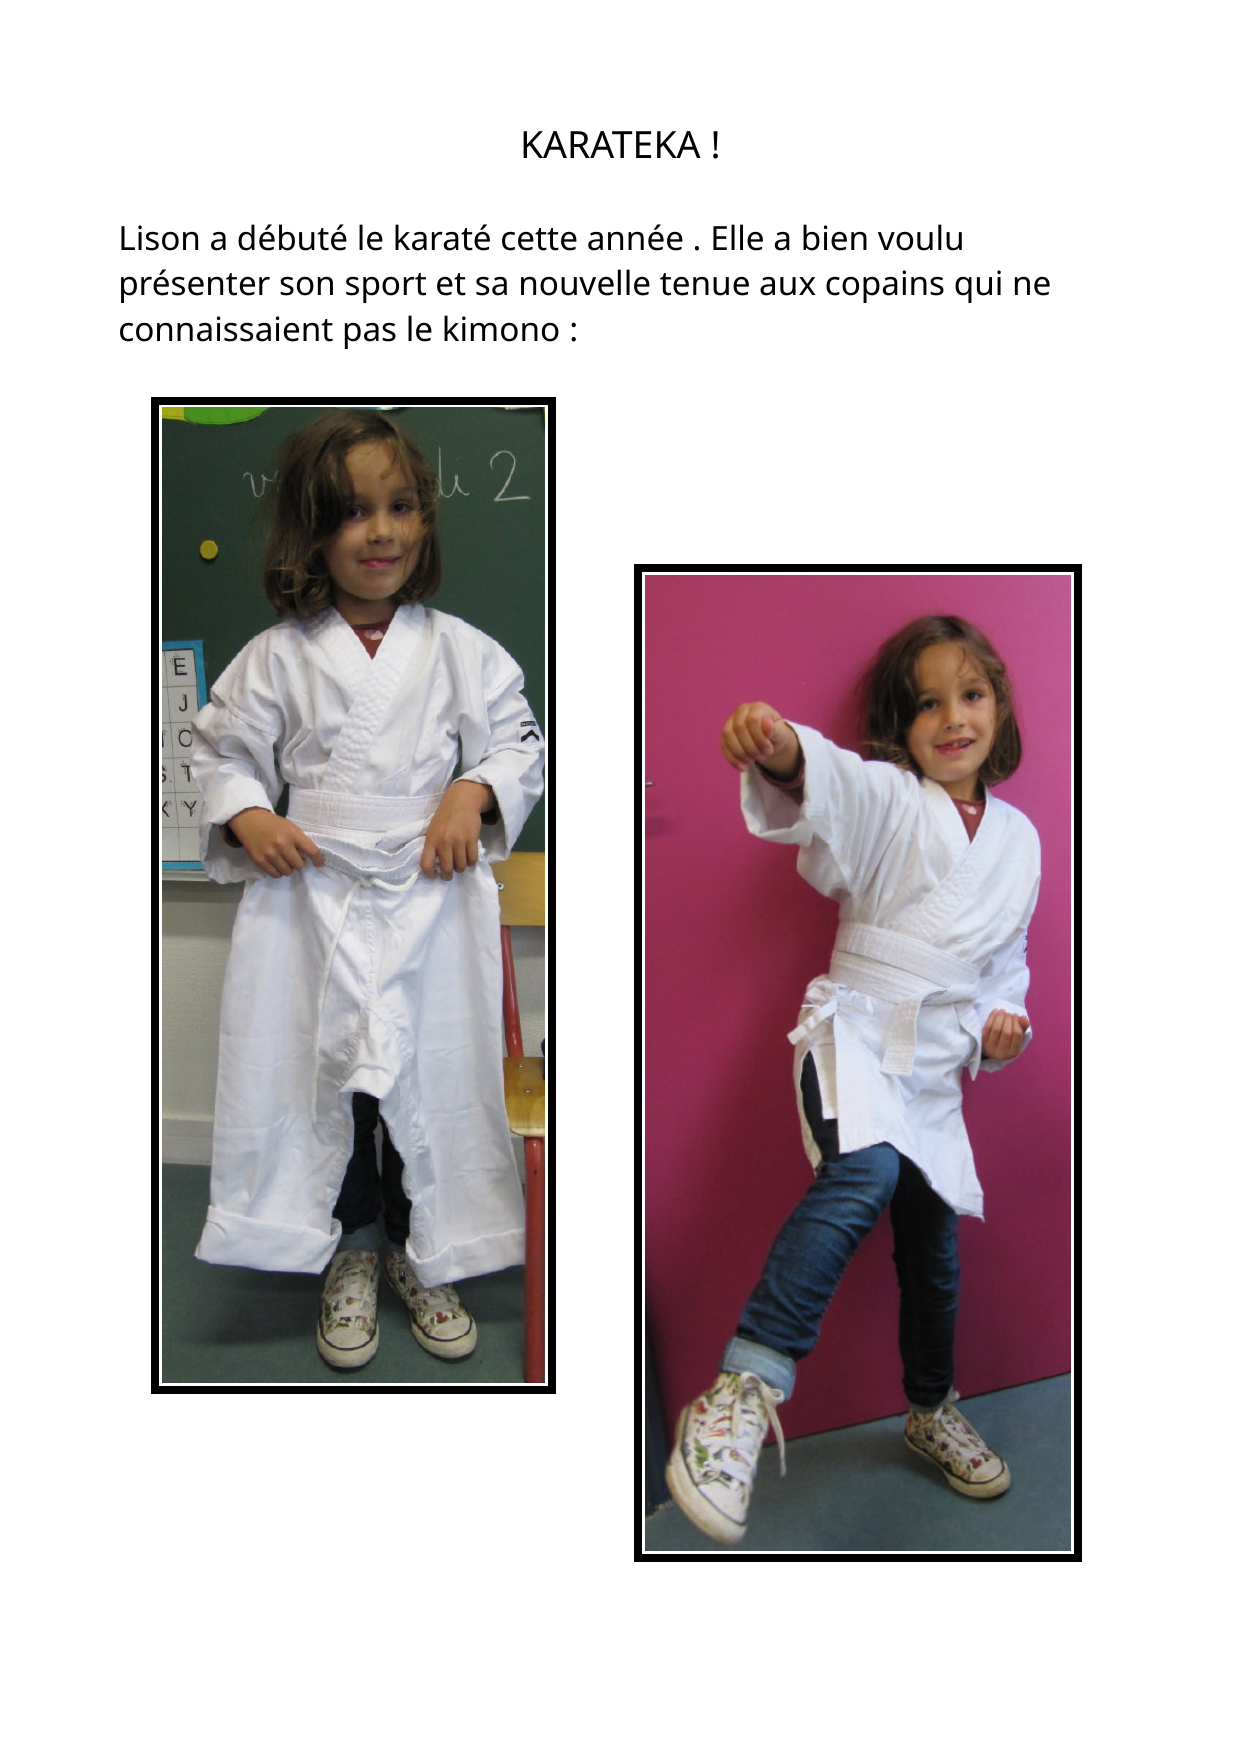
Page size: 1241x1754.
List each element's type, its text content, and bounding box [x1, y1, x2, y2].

picture [645, 575, 1071, 1551]
text [642, 572, 1074, 1554]
text [159, 405, 548, 1386]
text Lison a débuté le karaté cette année . Elle a bien voulu présenter son sport et sa nouvelle tenue aux copains qui ne connaissaient pas le kimono : [118, 214, 1122, 351]
text KARATEKA ! [118, 118, 1122, 169]
picture [162, 407, 545, 1383]
